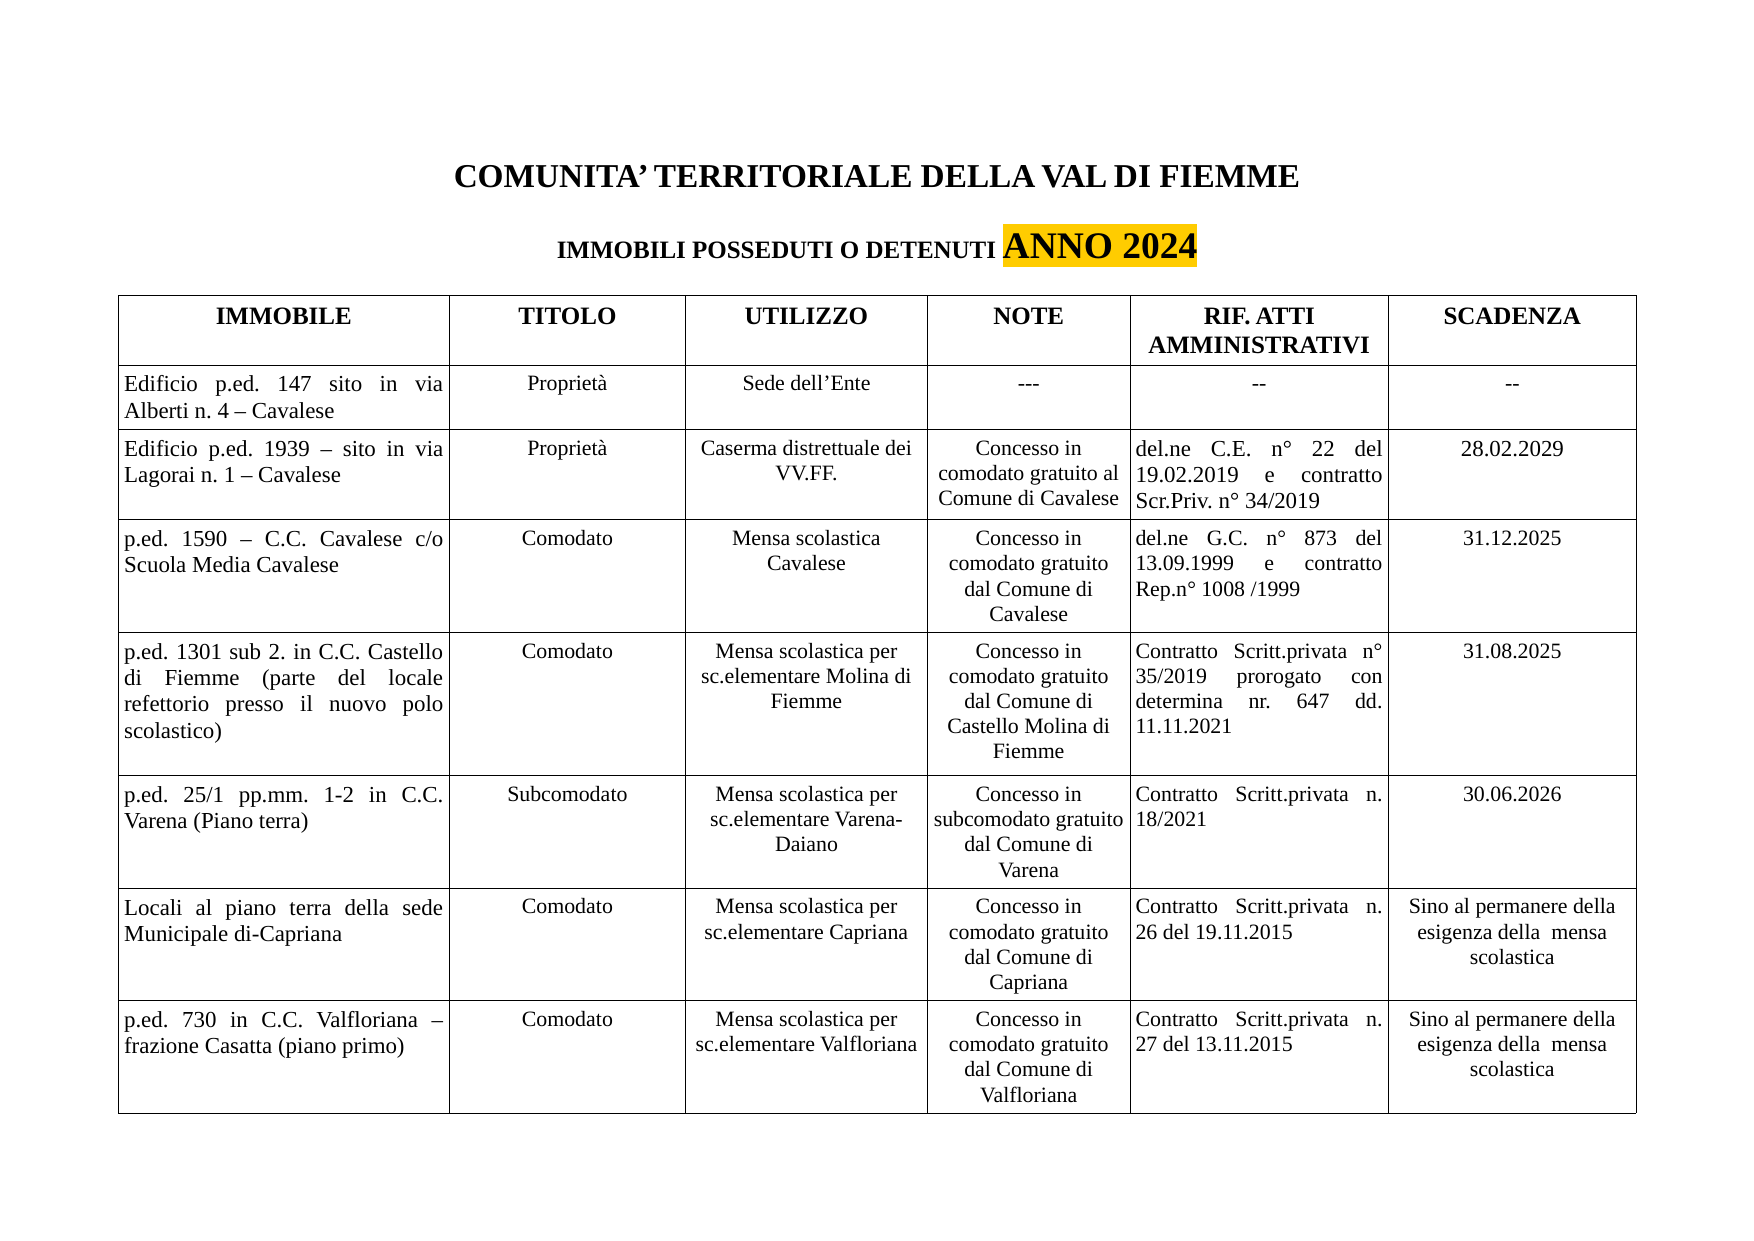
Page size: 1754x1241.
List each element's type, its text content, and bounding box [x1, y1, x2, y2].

table_header TITOLO [450, 296, 685, 364]
table_cell 30.06.2026 [1389, 776, 1636, 888]
table_header RIF. ATTI AMMINISTRATIVI [1131, 296, 1388, 364]
table_cell p.ed. 25/1 pp.mm. 1-2 in C.C. Varena (Piano terra) [119, 776, 449, 888]
table_cell Comodato [450, 1001, 685, 1112]
text COMUNITA’ TERRITORIALE DELLA VAL DI FIEMME [118, 156, 1636, 195]
table_header Comodato [450, 633, 685, 775]
table_cell Subcomodato [450, 776, 685, 888]
table_cell Edificio p.ed. 1939 – sito in via Lagorai n. 1 – Cavalese [119, 430, 449, 519]
table_header Contratto Scritt.privata n. 26 del 19.11.2015 [1131, 889, 1388, 1000]
table_cell p.ed. 730 in C.C. Valfloriana – frazione Casatta (piano primo) [119, 1001, 449, 1112]
table_header IMMOBILE [119, 296, 449, 364]
text IMMOBILI POSSEDUTI O DETENUTI ANNO 2024 [118, 223, 1636, 267]
table_cell -- [1131, 366, 1388, 429]
table_header Concesso in comodato gratuito dal Comune di Castello Molina di Fiemme [928, 633, 1130, 775]
table_cell Contratto Scritt.privata n. 18/2021 [1131, 776, 1388, 888]
table_header Sino al permanere della esigenza della mensa scolastica [1389, 889, 1636, 1000]
table_header Locali al piano terra della sede Municipale di-Capriana [119, 889, 449, 1000]
table_cell Caserma distrettuale dei VV.FF. [686, 430, 927, 519]
table_header Contratto Scritt.privata n° 35/2019 prorogato con determina nr. 647 dd. 11.11.2021 [1131, 633, 1388, 775]
table_cell Concesso in comodato gratuito dal Comune di Valfloriana [928, 1001, 1130, 1112]
table_cell Sede dell’Ente [686, 366, 927, 429]
table_cell Mensa scolastica per sc.elementare Varena-Daiano [686, 776, 927, 888]
table_cell Concesso in subcomodato gratuito dal Comune di Varena [928, 776, 1130, 888]
table_header NOTE [928, 296, 1130, 364]
table_header Mensa scolastica per sc.elementare Molina di Fiemme [686, 633, 927, 775]
table_header UTILIZZO [686, 296, 927, 364]
table_cell p.ed. 1590 – C.C. Cavalese c/o Scuola Media Cavalese [119, 520, 449, 632]
table_cell del.ne G.C. n° 873 del 13.09.1999 e contratto Rep.n° 1008 /1999 [1131, 520, 1388, 632]
table_cell Edificio p.ed. 147 sito in via Alberti n. 4 – Cavalese [119, 366, 449, 429]
table_header Concesso in comodato gratuito dal Comune di Capriana [928, 889, 1130, 1000]
table_cell Proprietà [450, 366, 685, 429]
table_cell Mensa scolastica per sc.elementare Valfloriana [686, 1001, 927, 1112]
table_header Comodato [450, 889, 685, 1000]
table_cell Comodato [450, 520, 685, 632]
table_cell --- [928, 366, 1130, 429]
table_cell 28.02.2029 [1389, 430, 1636, 519]
table_cell Contratto Scritt.privata n. 27 del 13.11.2015 [1131, 1001, 1388, 1112]
table_header p.ed. 1301 sub 2. in C.C. Castello di Fiemme (parte del locale refettorio presso il nuovo polo scolastico) [119, 633, 449, 775]
table_cell 31.12.2025 [1389, 520, 1636, 632]
table_cell Concesso in comodato gratuito dal Comune di Cavalese [928, 520, 1130, 632]
table_cell Mensa scolastica Cavalese [686, 520, 927, 632]
table_header 31.08.2025 [1389, 633, 1636, 775]
table_header SCADENZA [1389, 296, 1636, 364]
table_cell -- [1389, 366, 1636, 429]
table_cell Concesso in comodato gratuito al Comune di Cavalese [928, 430, 1130, 519]
table_cell Sino al permanere della esigenza della mensa scolastica [1389, 1001, 1636, 1112]
table_cell Proprietà [450, 430, 685, 519]
table_header Mensa scolastica per sc.elementare Capriana [686, 889, 927, 1000]
table_cell del.ne C.E. n° 22 del 19.02.2019 e contratto Scr.Priv. n° 34/2019 [1131, 430, 1388, 519]
